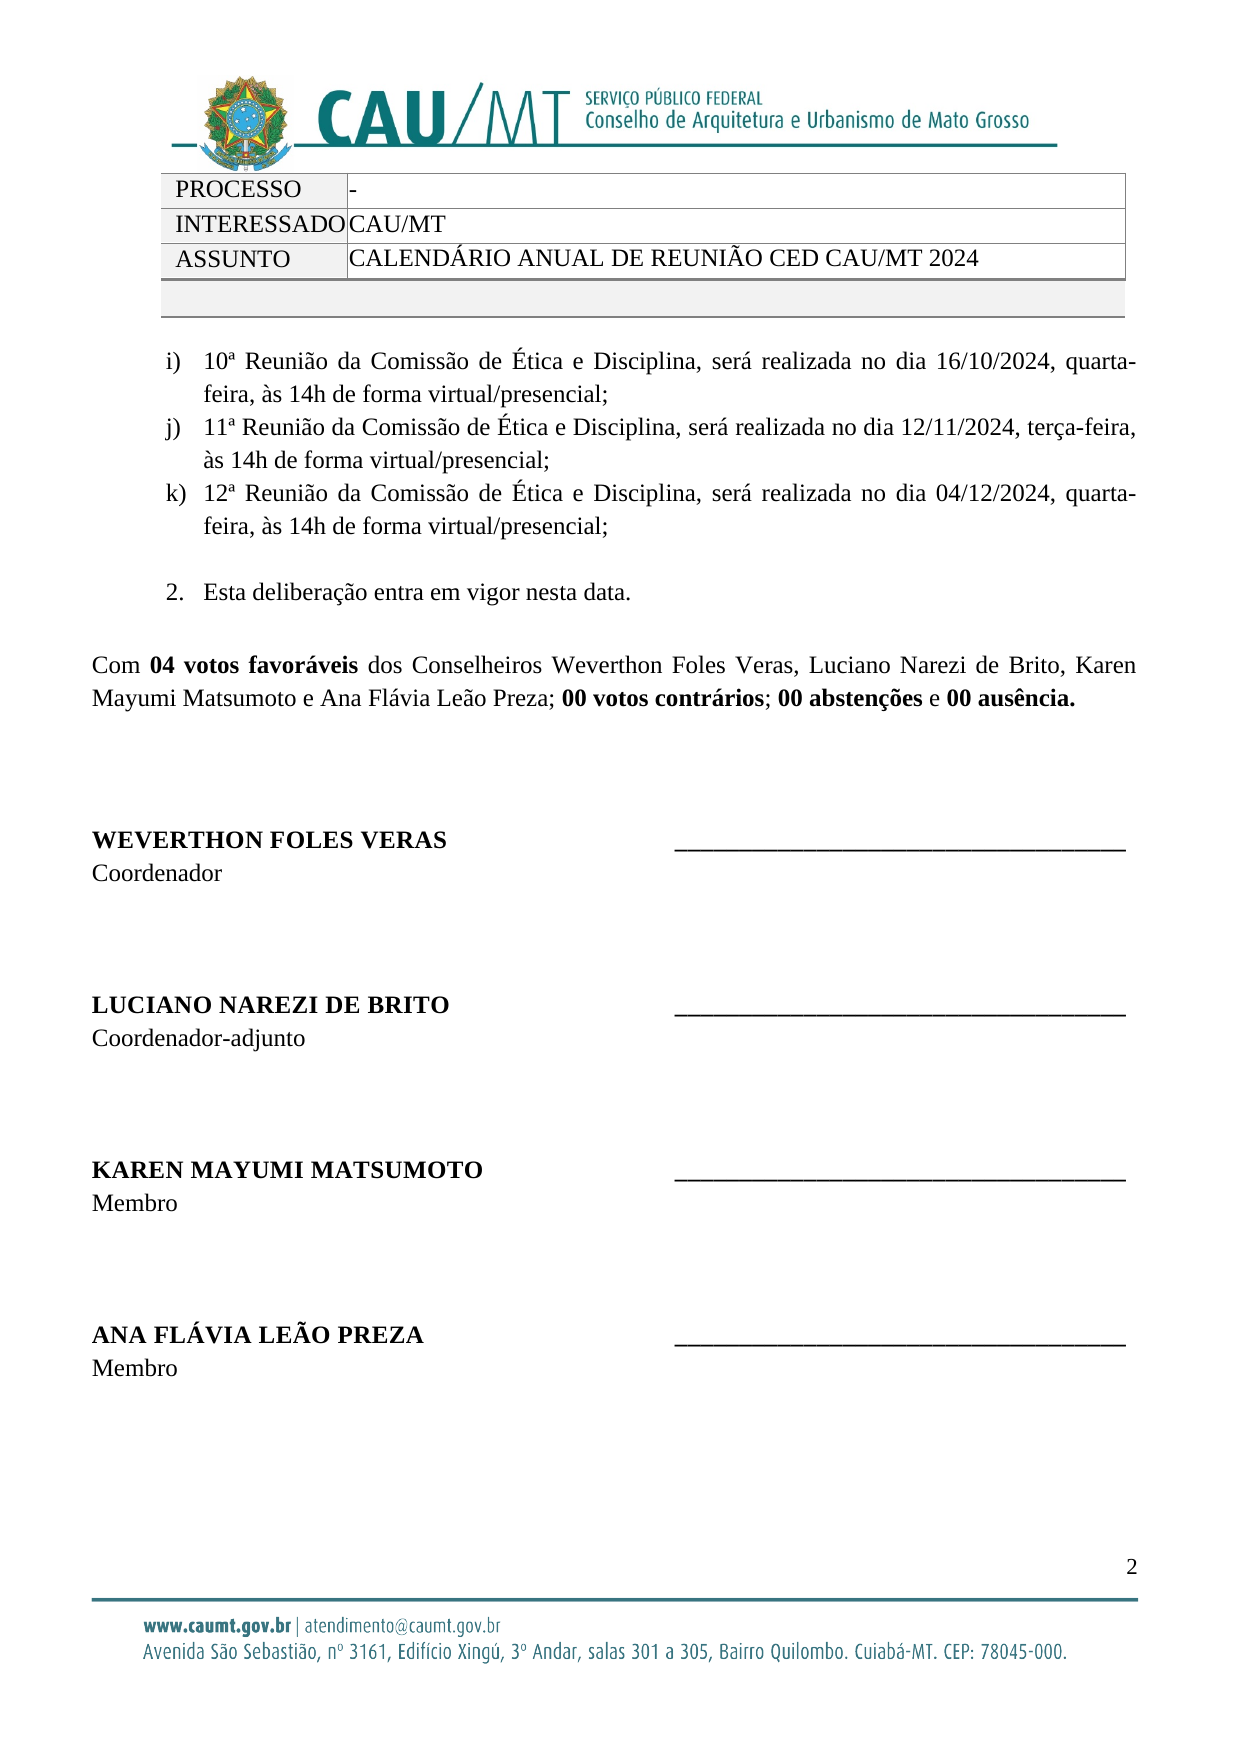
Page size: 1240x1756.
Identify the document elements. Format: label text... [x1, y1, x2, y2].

text ana flávia leão preza ___________________________________ [92, 1321, 1137, 1349]
text Com 04 votos favoráveis dos Conselheiros Weverthon Foles Veras, Luciano Narezi de Brito, Karen Mayumi Matsumoto e Ana Flávia Leão Preza; 00 votos contrários; 00 abstenções e 00 ausência. [92, 650, 1137, 711]
text Membro [92, 1188, 1137, 1217]
text WEVERTHON FOLES VERAS ___________________________________ [92, 825, 1137, 854]
text KAREN MAYUMI MATSUMOTO ___________________________________ [92, 1155, 1137, 1184]
text Coordenador-adjunto [92, 1023, 1137, 1052]
list Esta deliberação entra em vigor nesta data. [166, 577, 1137, 606]
list 10ª Reunião da Comissão de Ética e Disciplina, será realizada no dia 16/10/2024, quarta-feira, às 14h de forma virtual/presencial; [166, 346, 1137, 408]
text LUCIANO NAREZI DE BRITO ___________________________________ [92, 990, 1137, 1019]
text Coordenador [92, 858, 1137, 887]
text Membro [92, 1353, 1137, 1382]
list 12ª Reunião da Comissão de Ética e Disciplina, será realizada no dia 04/12/2024, quarta-feira, às 14h de forma virtual/presencial; [166, 478, 1137, 540]
list 11ª Reunião da Comissão de Ética e Disciplina, será realizada no dia 12/11/2024, terça-feira, às 14h de forma virtual/presencial; [166, 412, 1137, 474]
